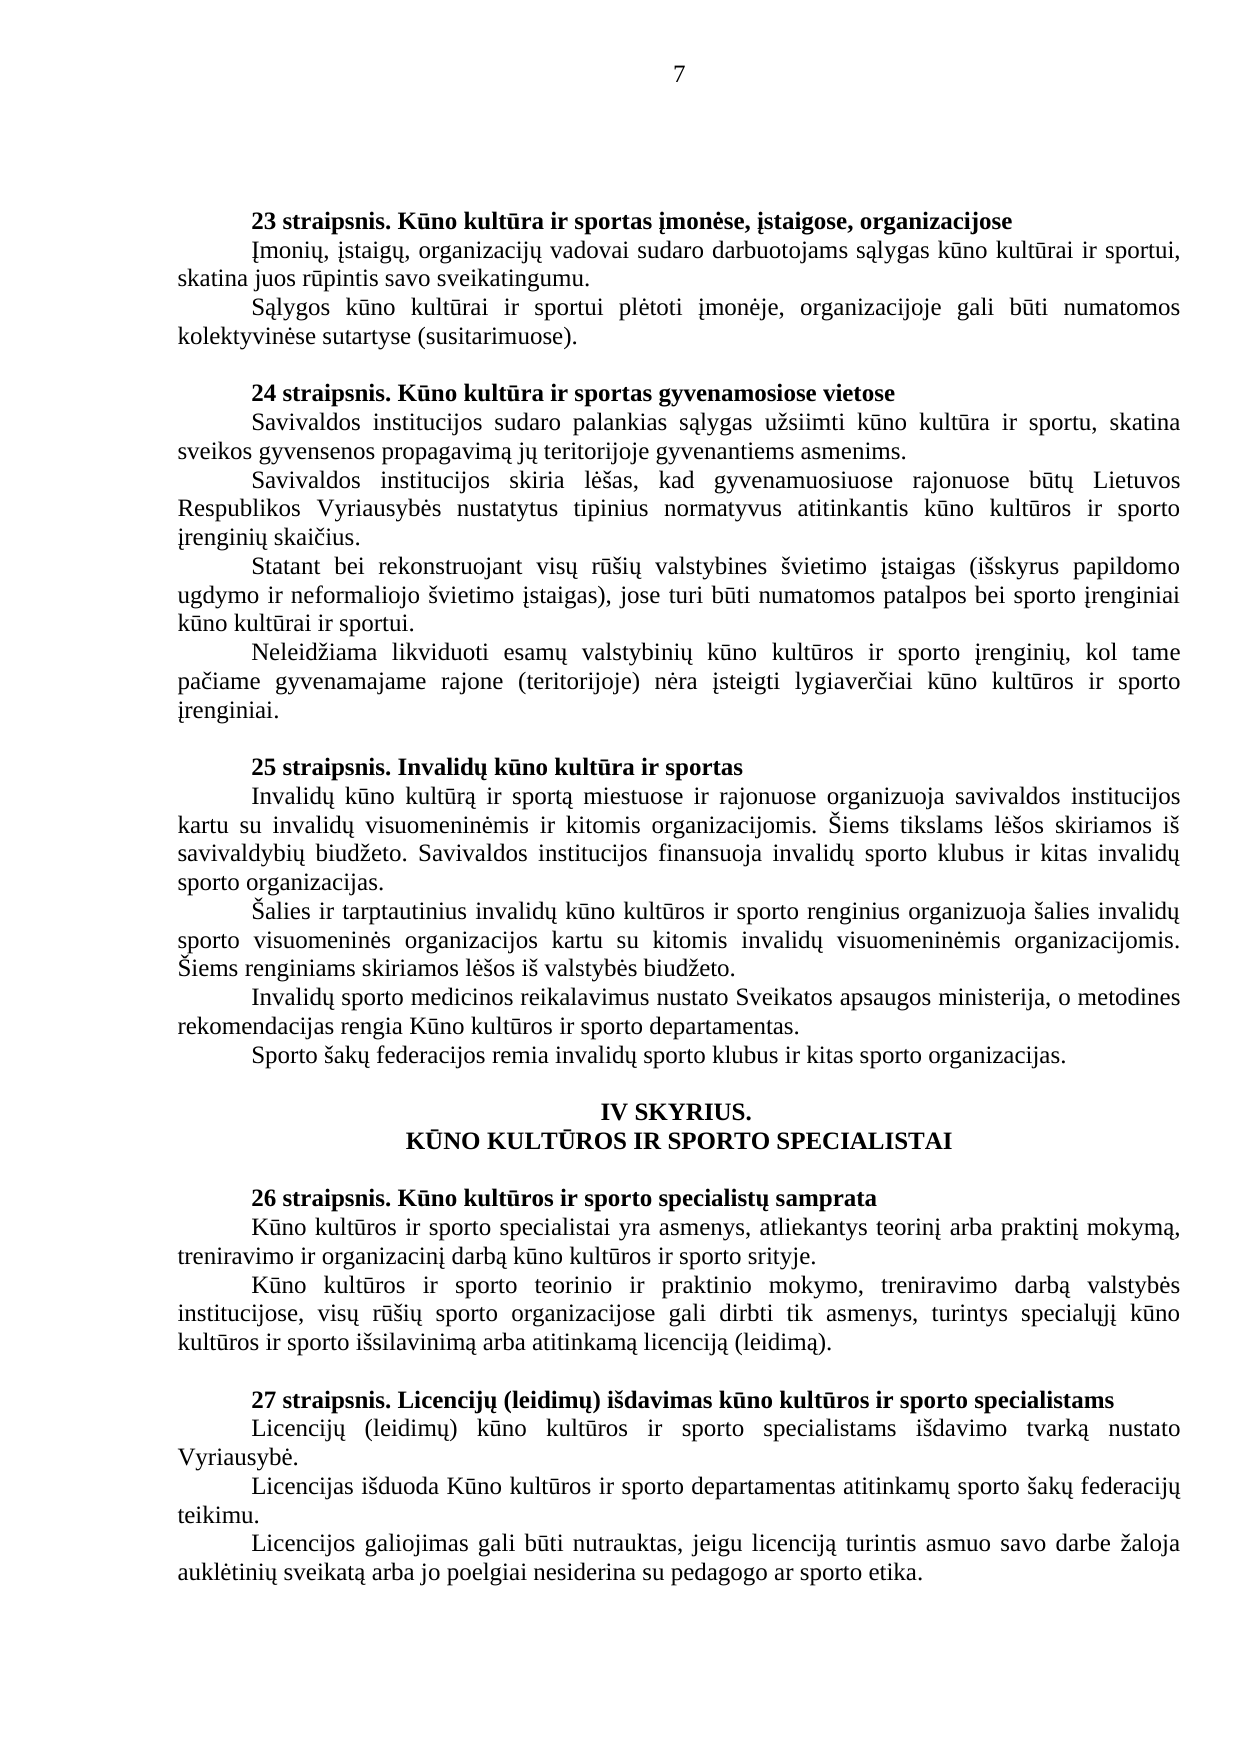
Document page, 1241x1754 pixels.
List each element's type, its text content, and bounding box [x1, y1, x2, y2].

text Kūno kultūros ir sporto specialistai yra asmenys, atliekantys teorinį arba praktinį mokymą, treniravimo ir organizacinį darbą kūno kultūros ir sporto srityje. [177, 1212, 1181, 1270]
text 24 straipsnis. Kūno kultūra ir sportas gyvenamosiose vietose [177, 378, 1181, 407]
text Sporto šakų federacijos remia invalidų sporto klubus ir kitas sporto organizacijas. [177, 1040, 1181, 1068]
text 27 straipsnis. Licencijų (leidimų) išdavimas kūno kultūros ir sporto specialistams [177, 1385, 1181, 1413]
text 23 straipsnis. Kūno kultūra ir sportas įmonėse, įstaigose, organizacijose [177, 206, 1181, 235]
text Savivaldos institucijos skiria lėšas, kad gyvenamuosiuose rajonuose būtų Lietuvos Respublikos Vyriausybės nustatytus tipinius normatyvus atitinkantis kūno kultūros ir sporto įrenginių skaičius. [177, 465, 1181, 551]
text Statant bei rekonstruojant visų rūšių valstybines švietimo įstaigas (išskyrus papildomo ugdymo ir neformaliojo švietimo įstaigas), jose turi būti numatomos patalpos bei sporto įrenginiai kūno kultūrai ir sportui. [177, 551, 1181, 637]
text Licencijų (leidimų) kūno kultūros ir sporto specialistams išdavimo tvarką nustato Vyriausybė. [177, 1413, 1181, 1471]
text Šalies ir tarptautinius invalidų kūno kultūros ir sporto renginius organizuoja šalies invalidų sporto visuomeninės organizacijos kartu su kitomis invalidų visuomeninėmis organizacijomis. Šiems renginiams skiriamos lėšos iš valstybės biudžeto. [177, 896, 1181, 982]
text Savivaldos institucijos sudaro palankias sąlygas užsiimti kūno kultūra ir sportu, skatina sveikos gyvensenos propagavimą jų teritorijoje gyvenantiems asmenims. [177, 407, 1181, 465]
text Sąlygos kūno kultūrai ir sportui plėtoti įmonėje, organizacijoje gali būti numatomos kolektyvinėse sutartyse (susitarimuose). [177, 292, 1181, 350]
text Kūno kultūros ir sporto teorinio ir praktinio mokymo, treniravimo darbą valstybės institucijose, visų rūšių sporto organizacijose gali dirbti tik asmenys, turintys specialųjį kūno kultūros ir sporto išsilavinimą arba atitinkamą licenciją (leidimą). [177, 1270, 1181, 1356]
text 25 straipsnis. Invalidų kūno kultūra ir sportas [177, 752, 1181, 781]
text Invalidų kūno kultūrą ir sportą miestuose ir rajonuose organizuoja savivaldos institucijos kartu su invalidų visuomeninėmis ir kitomis organizacijomis. Šiems tikslams lėšos skiriamos iš savivaldybių biudžeto. Savivaldos institucijos finansuoja invalidų sporto klubus ir kitas invalidų sporto organizacijas. [177, 781, 1181, 896]
text Licencijos galiojimas gali būti nutrauktas, jeigu licenciją turintis asmuo savo darbe žaloja auklėtinių sveikatą arba jo poelgiai nesiderina su pedagogo ar sporto etika. [177, 1528, 1181, 1586]
text Neleidžiama likviduoti esamų valstybinių kūno kultūros ir sporto įrenginių, kol tame pačiame gyvenamajame rajone (teritorijoje) nėra įsteigti lygiaverčiai kūno kultūros ir sporto įrenginiai. [177, 637, 1181, 723]
text 26 straipsnis. Kūno kultūros ir sporto specialistų samprata [177, 1183, 1181, 1212]
text Įmonių, įstaigų, organizacijų vadovai sudaro darbuotojams sąlygas kūno kultūrai ir sportui, skatina juos rūpintis savo sveikatingumu. [177, 235, 1181, 292]
text Invalidų sporto medicinos reikalavimus nustato Sveikatos apsaugos ministerija, o metodines rekomendacijas rengia Kūno kultūros ir sporto departamentas. [177, 982, 1181, 1040]
text IV SKYRIUS. [177, 1097, 1181, 1126]
text KŪNO KULTŪROS IR SPORTO SPECIALISTAI [177, 1126, 1181, 1155]
text Licencijas išduoda Kūno kultūros ir sporto departamentas atitinkamų sporto šakų federacijų teikimu. [177, 1471, 1181, 1528]
